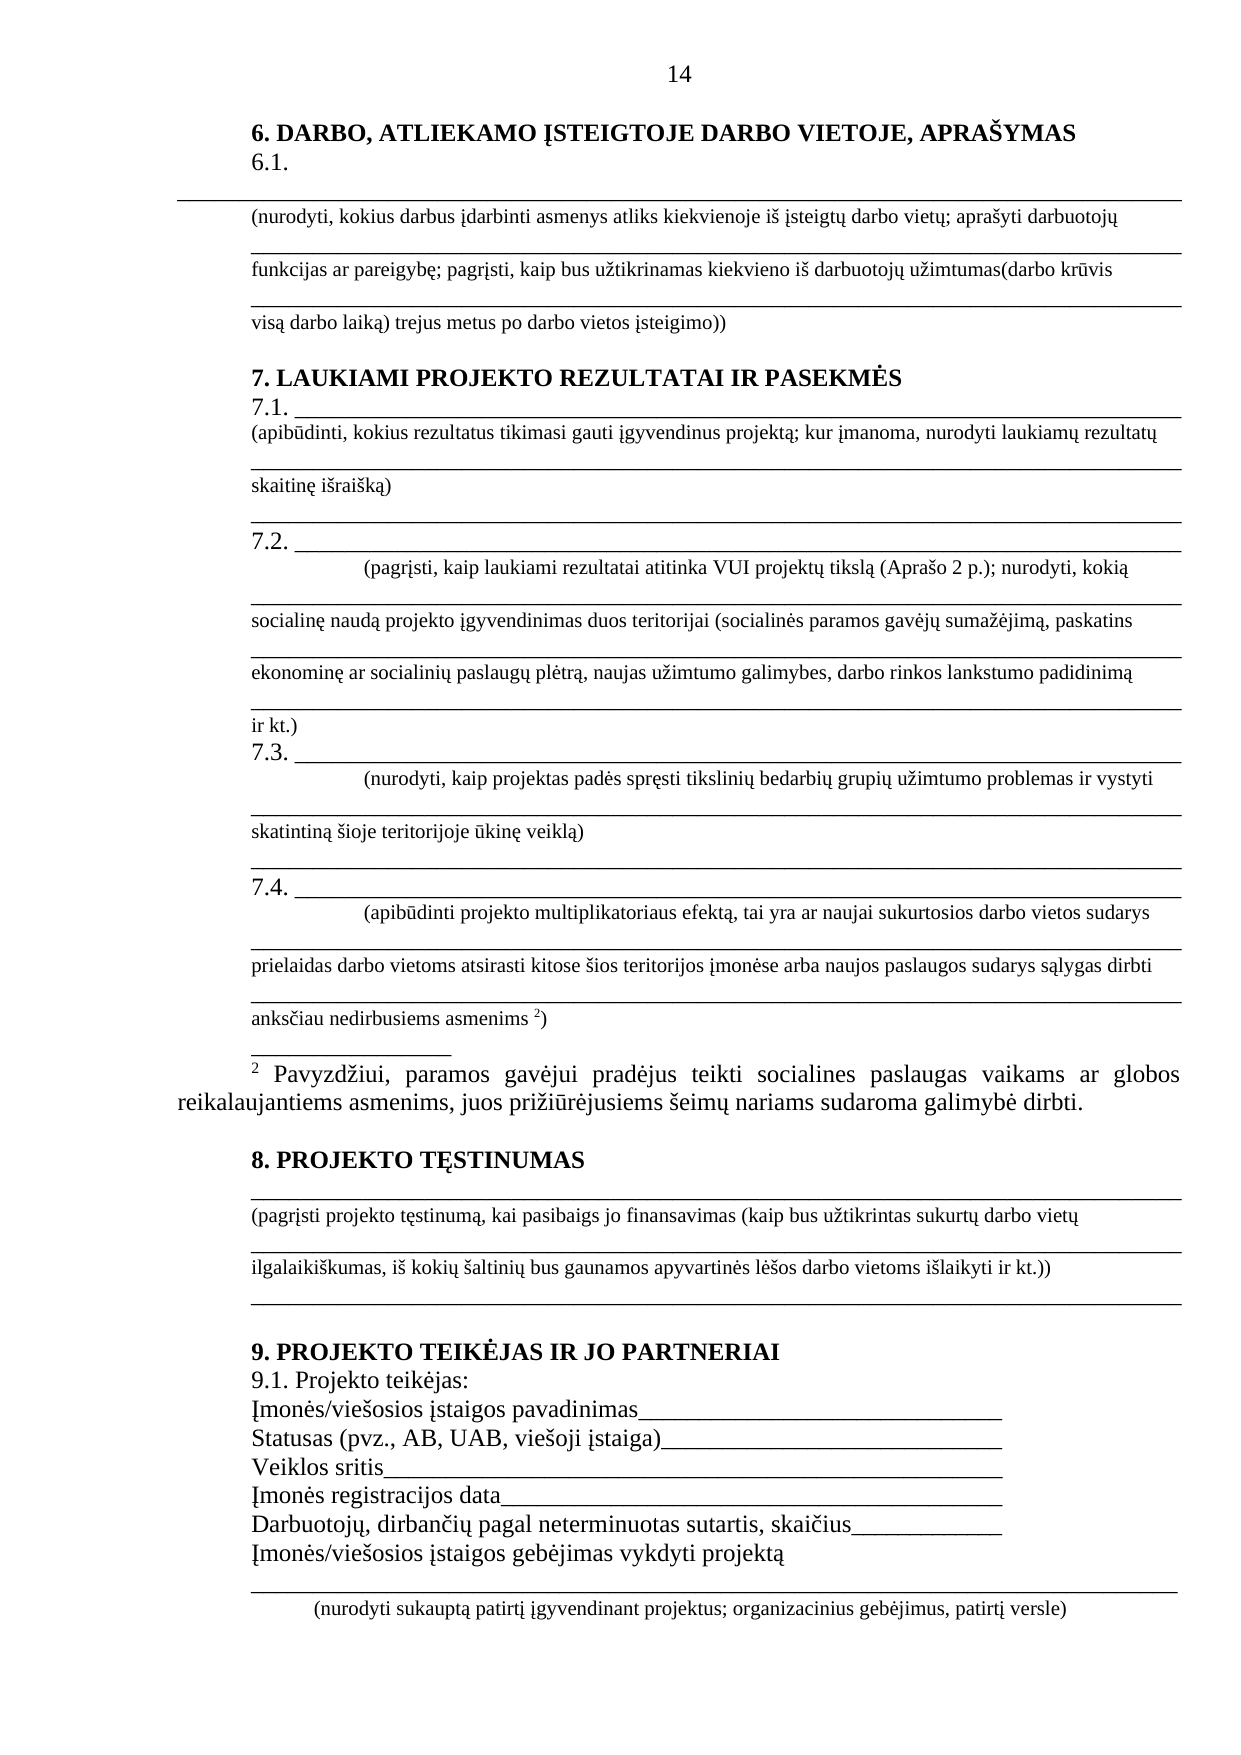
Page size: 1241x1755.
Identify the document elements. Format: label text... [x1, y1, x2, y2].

text ilgalaikiškumas, iš kokių šaltinių bus gaunamos apyvartinės lėšos darbo vietoms išlaikyti ir kt.)) [177, 1255, 1181, 1279]
text 9.1. Projekto teikėjas: [177, 1366, 1181, 1394]
text 6. DARBO, ATLIEKAMO ĮSTEIGTOJE DARBO VIETOJE, APRAŠYMAS [177, 118, 1181, 147]
text Statusas (pvz., AB, UAB, viešoji įstaiga) [177, 1423, 1181, 1452]
text anksčiau nedirbusiems asmenims 2) [177, 1006, 1181, 1030]
text visą darbo laiką) trejus metus po darbo vietos įsteigimo)) [177, 310, 1181, 334]
text (apibūdinti projekto multiplikatoriaus efektą, tai yra ar naujai sukurtosios darbo vietos sudarys [290, 900, 1181, 924]
text ekonominę ar socialinių paslaugų plėtrą, naujas užimtumo galimybes, darbo rinkos lankstumo padidinimą [177, 660, 1181, 684]
text (nurodyti sukauptą patirtį įgyvendinant projektus; organizacinius gebėjimus, patirtį versle) [240, 1596, 1181, 1620]
text 6.1. [177, 147, 1181, 200]
text Įmonės registracijos data [177, 1481, 1181, 1509]
text 7. LAUKIAMI PROJEKTO REZULTATAI IR PASEKMĖS [177, 363, 1181, 392]
text ir kt.) [177, 713, 1181, 737]
text funkcijas ar pareigybę; pagrįsti, kaip bus užtikrinamas kiekvieno iš darbuotojų užimtumas(darbo krūvis [177, 257, 1181, 281]
text Darbuotojų, dirbančių pagal neterminuotas sutartis, skaičius [177, 1509, 1181, 1538]
text Įmonės/viešosios įstaigos gebėjimas vykdyti projektą [177, 1538, 1181, 1567]
text ________________ [177, 1030, 1181, 1059]
text 7.4. [177, 872, 1181, 900]
text 2 Pavyzdžiui, paramos gavėjui pradėjus teikti socialines paslaugas vaikams ar globos reikalaujantiems asmenims, juos prižiūrėjusiems šeimų nariams sudaroma galimybė dirbti. [177, 1059, 1181, 1116]
text 9. PROJEKTO TEIKĖJAS IR JO PARTNERIAI [177, 1337, 1181, 1366]
text 7.1. [177, 392, 1181, 420]
text (nurodyti, kaip projektas padės spręsti tikslinių bedarbių grupių užimtumo problemas ir vystyti [290, 766, 1181, 790]
text Įmonės/viešosios įstaigos pavadinimas [177, 1394, 1181, 1423]
text Veiklos sritis [177, 1452, 1181, 1481]
text prielaidas darbo vietoms atsirasti kitose šios teritorijos įmonėse arba naujos paslaugos sudarys sąlygas dirbti [177, 953, 1181, 977]
text skaitinę išraišką) [177, 473, 1181, 497]
text (apibūdinti, kokius rezultatus tikimasi gauti įgyvendinus projektą; kur įmanoma, nurodyti laukiamų rezultatų [177, 420, 1181, 444]
text 7.3. [177, 737, 1181, 766]
text 8. PROJEKTO TĘSTINUMAS [177, 1145, 1181, 1174]
text (pagrįsti projekto tęstinumą, kai pasibaigs jo finansavimas (kaip bus užtikrintas sukurtų darbo vietų [177, 1202, 1181, 1227]
text (pagrįsti, kaip laukiami rezultatai atitinka VUI projektų tikslą (Aprašo 2 p.); nurodyti, kokią [290, 555, 1181, 579]
text skatintiną šioje teritorijoje ūkinę veiklą) [177, 819, 1181, 843]
text 7.2. [177, 526, 1181, 555]
text (nurodyti, kokius darbus įdarbinti asmenys atliks kiekvienoje iš įsteigtų darbo vietų; aprašyti darbuotojų [177, 204, 1181, 228]
text socialinę naudą projekto įgyvendinimas duos teritorijai (socialinės paramos gavėjų sumažėjimą, paskatins [177, 607, 1181, 632]
